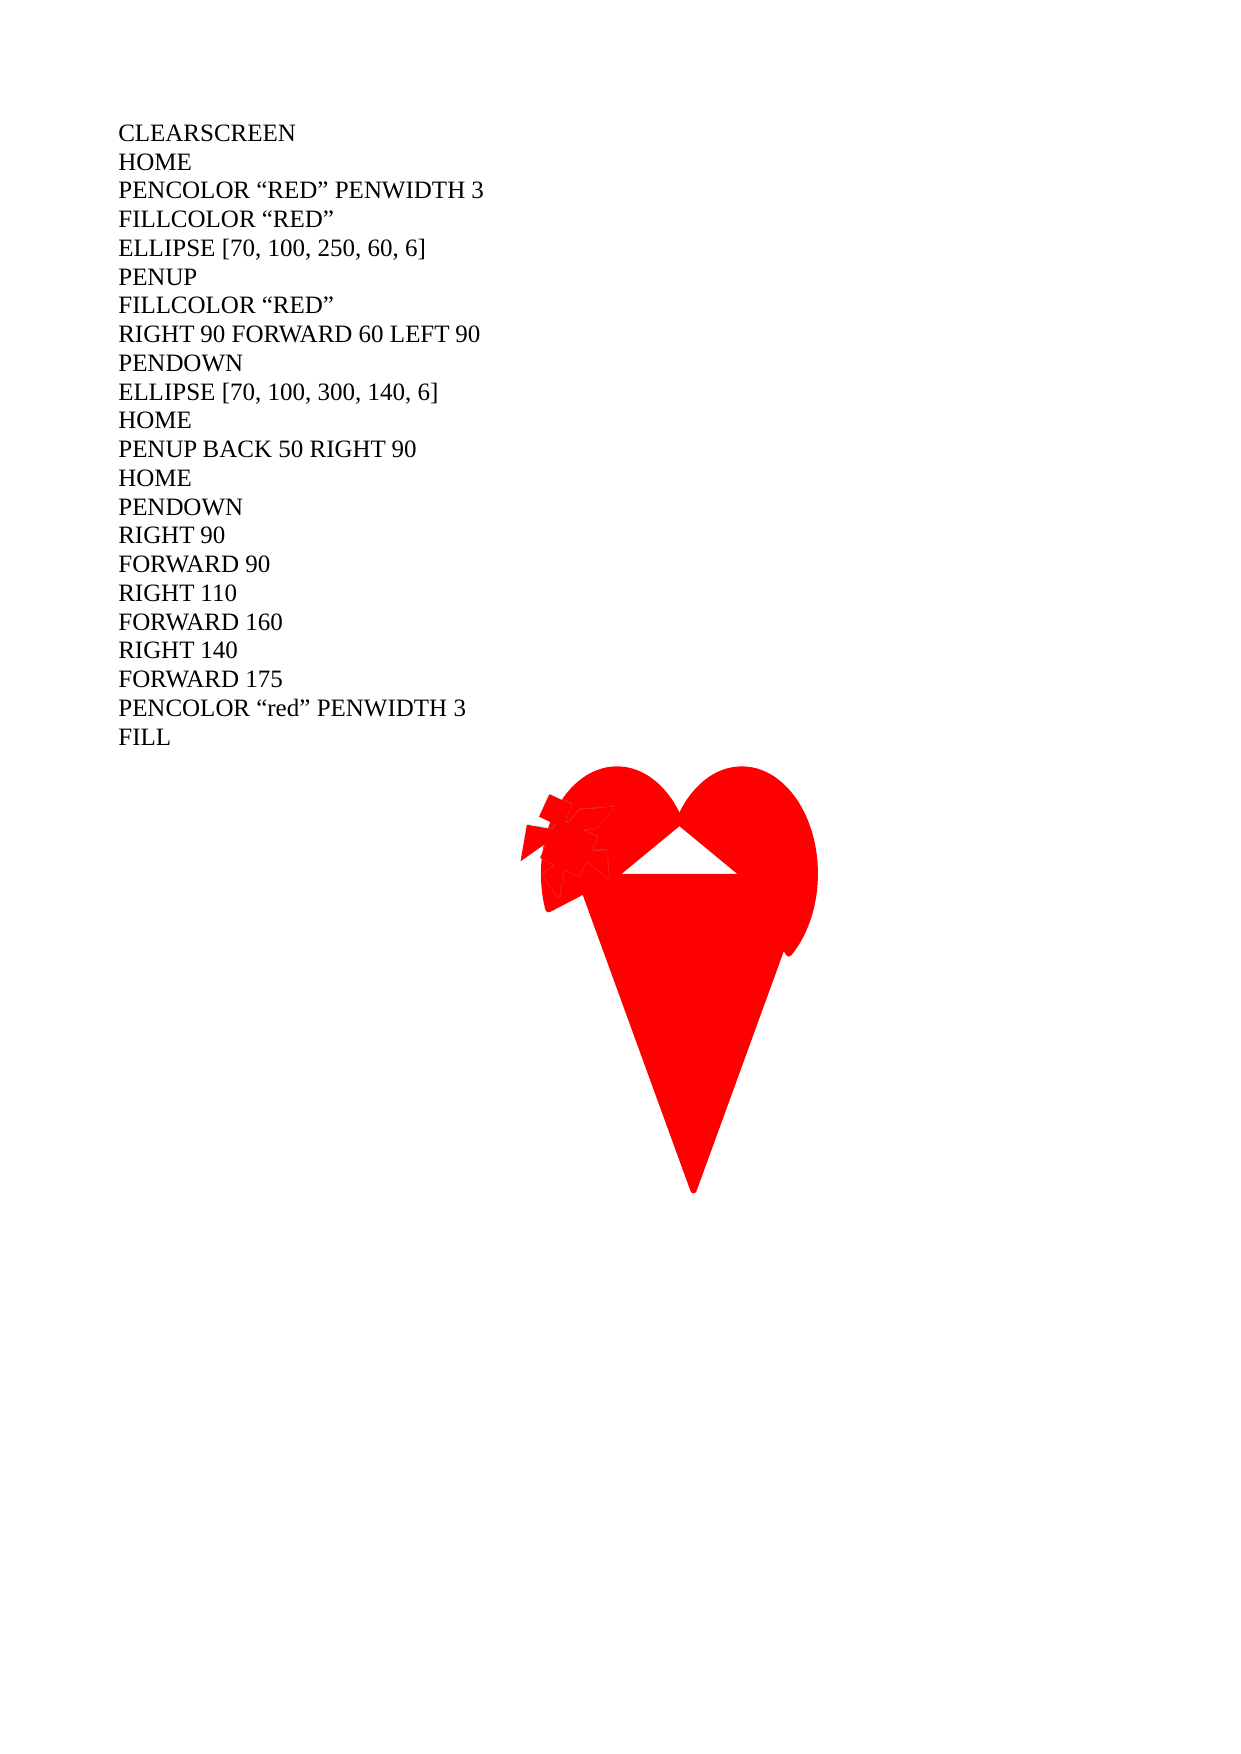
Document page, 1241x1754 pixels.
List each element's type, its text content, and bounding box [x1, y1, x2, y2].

text RIGHT 110 [118, 578, 1122, 607]
text PENCOLOR “RED” PENWIDTH 3 [118, 176, 1122, 204]
text PENDOWN [118, 348, 1122, 377]
text HOME [118, 406, 1122, 434]
text ELLIPSE [70, 100, 300, 140, 6] [118, 377, 1122, 406]
text PENUP BACK 50 RIGHT 90 [118, 434, 1122, 463]
text HOME [118, 147, 1122, 176]
text RIGHT 140 [118, 636, 1122, 664]
text RIGHT 90 [118, 521, 1122, 549]
text ELLIPSE [70, 100, 250, 60, 6] [118, 233, 1122, 262]
text FORWARD 175 [118, 664, 1122, 693]
text FORWARD 90 [118, 549, 1122, 578]
text FILLCOLOR “RED” [118, 291, 1122, 319]
text PENDOWN [118, 492, 1122, 521]
text HOME [118, 463, 1122, 492]
text RIGHT 90 FORWARD 60 LEFT 90 [118, 319, 1122, 348]
text PENCOLOR “red” PENWIDTH 3 [118, 693, 1122, 722]
text FILLCOLOR “RED” [118, 204, 1122, 233]
text FILL [118, 722, 1122, 751]
text CLEARSCREEN [118, 118, 1122, 147]
text FORWARD 160 [118, 607, 1122, 636]
text PENUP [118, 262, 1122, 291]
